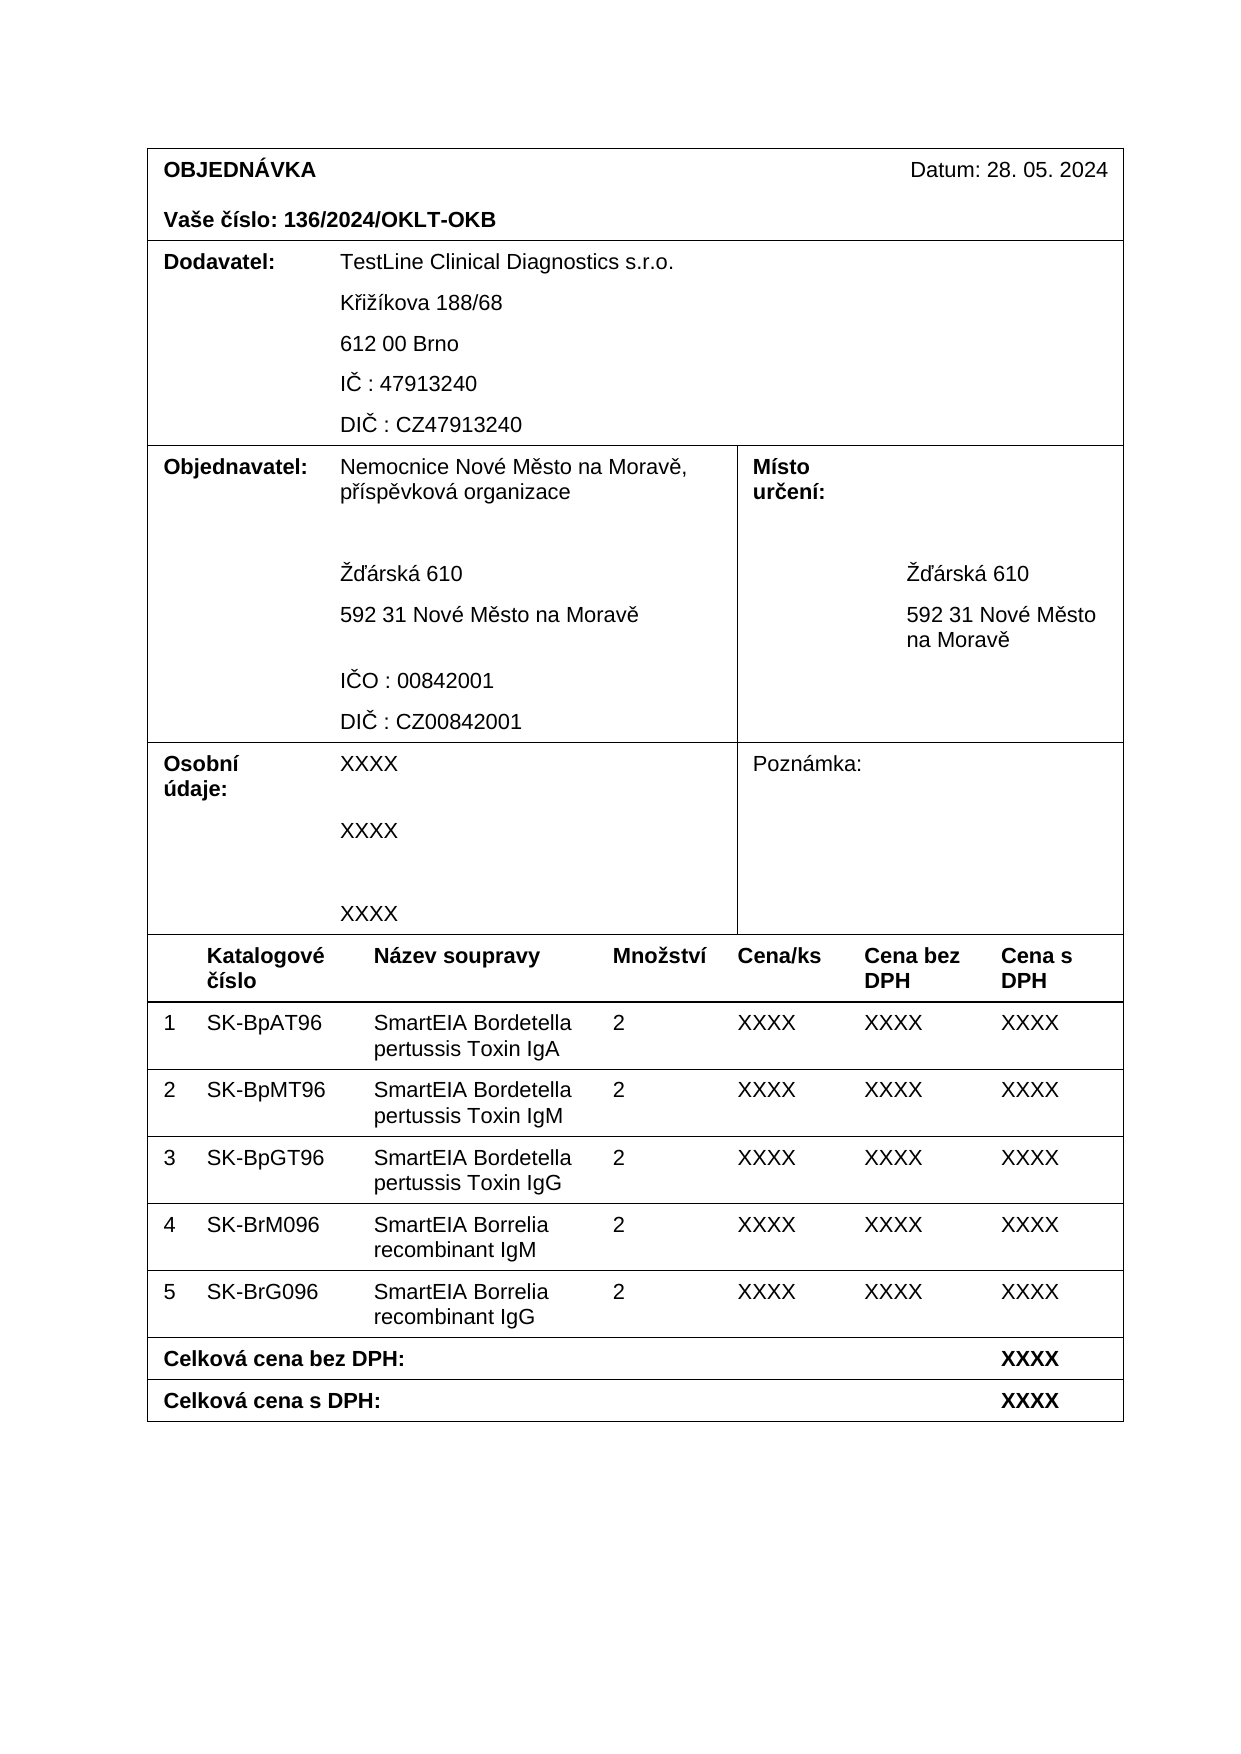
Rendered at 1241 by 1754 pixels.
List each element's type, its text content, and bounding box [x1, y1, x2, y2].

table_cell 1 [148, 1003, 191, 1068]
table_cell SmartEIA Borrelia recombinant IgM [358, 1204, 597, 1270]
table_header Cena bez DPH [849, 935, 985, 1001]
table_cell [891, 241, 1123, 282]
table_cell Celková cena bez DPH: [148, 1338, 985, 1379]
table_cell [148, 323, 324, 363]
table_cell [891, 404, 1123, 445]
table_header Název soupravy [358, 935, 597, 1001]
table_cell XXXX [985, 1380, 1123, 1421]
table_cell XXXX [985, 1338, 1123, 1379]
table_cell [738, 809, 891, 851]
table_cell SmartEIA Bordetella pertussis Toxin IgM [358, 1070, 597, 1136]
table_header Množství [597, 935, 722, 1001]
table_cell SK-BrG096 [191, 1271, 358, 1337]
table_cell 5 [148, 1271, 191, 1337]
table_cell SK-BpMT96 [191, 1070, 358, 1136]
table_cell [737, 404, 891, 445]
table_cell XXXX [849, 1271, 985, 1337]
table_cell [148, 594, 324, 660]
table_cell [148, 851, 324, 892]
table_cell [148, 893, 324, 934]
table_cell 612 00 Brno [324, 323, 737, 363]
table_cell XXXX [985, 1070, 1123, 1136]
table_cell [148, 660, 324, 701]
table_cell XXXX [985, 1204, 1123, 1270]
table_cell [737, 282, 891, 323]
table_cell [891, 364, 1123, 404]
table_cell SmartEIA Borrelia recombinant IgG [358, 1271, 597, 1337]
table_cell XXXX [849, 1137, 985, 1203]
table_cell Poznámka: [738, 743, 891, 809]
table_cell XXXX [324, 893, 737, 934]
table_cell Křižíkova 188/68 [324, 282, 737, 323]
table_cell [737, 323, 891, 363]
table_cell 592 31 Nové Město na Moravě [891, 594, 1123, 660]
table_cell 2 [597, 1003, 722, 1068]
table_cell [737, 364, 891, 404]
table_cell 4 [148, 1204, 191, 1270]
table_cell [324, 851, 737, 892]
table_cell IČ : 47913240 [324, 364, 737, 404]
table_cell 592 31 Nové Město na Moravě [324, 594, 737, 660]
table_cell XXXX [985, 1003, 1123, 1068]
table_cell SmartEIA Bordetella pertussis Toxin IgA [358, 1003, 597, 1068]
table_cell [324, 512, 737, 553]
table_cell XXXX [985, 1271, 1123, 1337]
table_cell SK-BrM096 [191, 1204, 358, 1270]
table_cell [148, 701, 324, 742]
table_header OBJEDNÁVKA Vaše číslo: 136/2024/OKLT-OKB [148, 149, 891, 240]
table_cell XXXX [722, 1070, 848, 1136]
table_header Cena s DPH [985, 935, 1123, 1001]
table_cell SmartEIA Bordetella pertussis Toxin IgG [358, 1137, 597, 1203]
table_cell XXXX [849, 1204, 985, 1270]
table_cell 3 [148, 1137, 191, 1203]
table_cell [148, 364, 324, 404]
table_cell [738, 893, 891, 934]
table_cell Nemocnice Nové Město na Moravě, příspěvková organizace [324, 446, 737, 512]
table_cell [148, 553, 324, 594]
table_cell Osobní údaje: [148, 743, 324, 809]
table_cell 2 [597, 1137, 722, 1203]
table_cell [891, 323, 1123, 363]
table_cell [738, 660, 891, 701]
table_cell XXXX [324, 743, 737, 809]
table_cell [738, 553, 891, 594]
table_cell Objednavatel: [148, 446, 324, 512]
table_cell Žďárská 610 [891, 553, 1123, 594]
table_cell XXXX [722, 1003, 848, 1068]
table_cell XXXX [722, 1271, 848, 1337]
table_cell [737, 241, 891, 282]
table_cell Celková cena s DPH: [148, 1380, 985, 1421]
table_cell XXXX [849, 1003, 985, 1068]
table_cell [738, 851, 891, 892]
table_cell [891, 701, 1123, 742]
table_cell [148, 404, 324, 445]
table_cell [738, 512, 891, 553]
table_cell Žďárská 610 [324, 553, 737, 594]
table_cell XXXX [722, 1137, 848, 1203]
table_cell TestLine Clinical Diagnostics s.r.o. [324, 241, 737, 282]
table_header Cena/ks [722, 935, 848, 1001]
table_cell [738, 701, 891, 742]
table_cell [148, 282, 324, 323]
table_cell 2 [148, 1070, 191, 1136]
table_cell SK-BpGT96 [191, 1137, 358, 1203]
table_cell DIČ : CZ00842001 [324, 701, 737, 742]
table_header Katalogové číslo [191, 935, 358, 1001]
table_cell IČO : 00842001 [324, 660, 737, 701]
table_cell 2 [597, 1204, 722, 1270]
table_cell [891, 660, 1123, 701]
table_cell DIČ : CZ47913240 [324, 404, 737, 445]
table_cell [148, 512, 324, 553]
table_cell [148, 809, 324, 851]
table_cell XXXX [849, 1070, 985, 1136]
table_cell [738, 594, 891, 660]
table_cell Místo určení: [738, 446, 891, 512]
table_cell XXXX [722, 1204, 848, 1270]
table_cell Dodavatel: [148, 241, 324, 282]
table_cell [891, 512, 1123, 553]
table_cell SK-BpAT96 [191, 1003, 358, 1068]
table_cell [891, 743, 1123, 934]
table_header [148, 935, 191, 1001]
table_cell 2 [597, 1271, 722, 1337]
table_cell XXXX [985, 1137, 1123, 1203]
table_cell XXXX [324, 809, 737, 851]
table_cell 2 [597, 1070, 722, 1136]
table_header Datum: 28. 05. 2024 [891, 149, 1123, 240]
table_cell [891, 282, 1123, 323]
table_cell [891, 446, 1123, 512]
